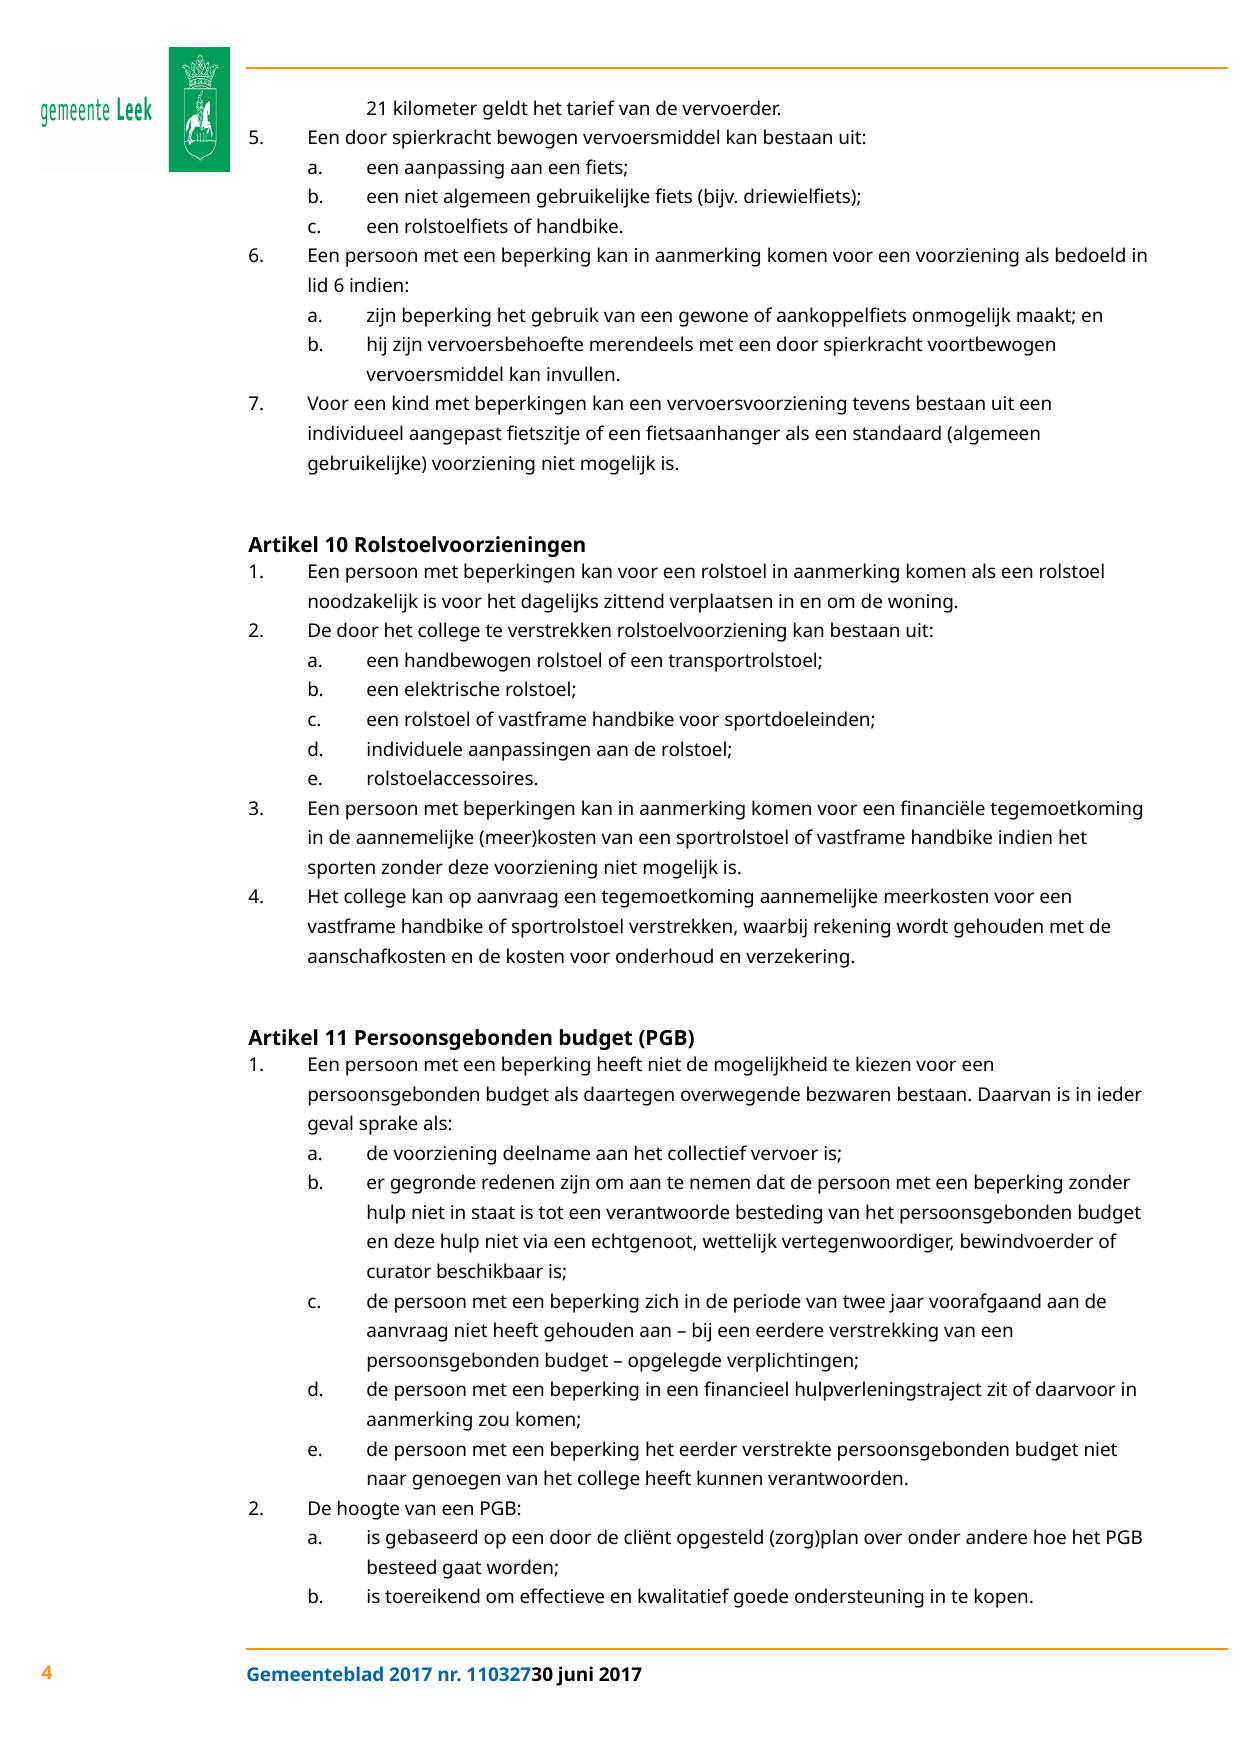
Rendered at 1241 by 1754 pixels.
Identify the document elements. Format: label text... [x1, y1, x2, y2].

list een aanpassing aan een fiets; [307, 154, 1152, 180]
list er gegronde redenen zijn om aan te nemen dat de persoon met een beperking zonder hulp niet in staat is tot een verantwoorde besteding van het persoonsgebonden budget en deze hulp niet via een echtgenoot, wettelijk vertegenwoordiger, bewindvoerder of curator beschikbaar is; [307, 1169, 1152, 1284]
list De hoogte van een PGB: [248, 1495, 1152, 1521]
list 21 kilometer geldt het tarief van de vervoerder. [307, 95, 1152, 121]
list Het college kan op aanvraag een tegemoetkoming aannemelijke meerkosten voor een vastframe handbike of sportrolstoel verstrekken, waarbij rekening wordt gehouden met de aanschafkosten en de kosten voor onderhoud en verzekering. [248, 884, 1152, 968]
list de voorziening deelname aan het collectief vervoer is; [307, 1140, 1152, 1166]
list een handbewogen rolstoel of een transportrolstoel; [307, 647, 1152, 673]
list Een door spierkracht bewogen vervoersmiddel kan bestaan uit: [248, 124, 1152, 150]
list hij zijn vervoersbehoefte merendeels met een door spierkracht voortbewogen vervoersmiddel kan invullen. [307, 331, 1152, 387]
list een elektrische rolstoel; [307, 677, 1152, 702]
list de persoon met een beperking het eerder verstrekte persoonsgebonden budget niet naar genoegen van het college heeft kunnen verantwoorden. [307, 1436, 1152, 1491]
list de persoon met een beperking zich in de periode van twee jaar voorafgaand aan de aanvraag niet heeft gehouden aan – bij een eerdere verstrekking van een persoonsgebonden budget – opgelegde verplichtingen; [307, 1288, 1152, 1373]
text Artikel 10 Rolstoelvoorzieningen [248, 530, 1152, 558]
text Artikel 11 Persoonsgebonden budget (PGB) [248, 1023, 1152, 1051]
list Voor een kind met beperkingen kan een vervoersvoorziening tevens bestaan uit een individueel aangepast fietszitje of een fietsaanhanger als een standaard (algemeen gebruikelijke) voorziening niet mogelijk is. [248, 391, 1152, 476]
list Een persoon met een beperking kan in aanmerking komen voor een voorziening als bedoeld in lid 6 indien: [248, 243, 1152, 298]
list is toereikend om effectieve en kwalitatief goede ondersteuning in te kopen. [307, 1584, 1152, 1609]
list individuele aanpassingen aan de rolstoel; [307, 736, 1152, 761]
list Een persoon met beperkingen kan in aanmerking komen voor een financiële tegemoetkoming in de aannemelijke (meer)kosten van een sportrolstoel of vastframe handbike indien het sporten zonder deze voorziening niet mogelijk is. [248, 795, 1152, 880]
list een rolstoelfiets of handbike. [307, 213, 1152, 239]
list rolstoelaccessoires. [307, 765, 1152, 791]
picture [41, 47, 231, 172]
list de persoon met een beperking in een financieel hulpverleningstraject zit of daarvoor in aanmerking zou komen; [307, 1377, 1152, 1432]
list De door het college te verstrekken rolstoelvoorziening kan bestaan uit: [248, 617, 1152, 643]
list is gebaseerd op een door de cliënt opgesteld (zorg)plan over onder andere hoe het PGB besteed gaat worden; [307, 1524, 1152, 1580]
list Een persoon met beperkingen kan voor een rolstoel in aanmerking komen als een rolstoel noodzakelijk is voor het dagelijks zittend verplaatsen in en om de woning. [248, 558, 1152, 613]
list Een persoon met een beperking heeft niet de mogelijkheid te kiezen voor een persoonsgebonden budget als daartegen overwegende bezwaren bestaan. Daarvan is in ieder geval sprake als: [248, 1051, 1152, 1136]
list een niet algemeen gebruikelijke fiets (bijv. driewielfiets); [307, 183, 1152, 209]
list een rolstoel of vastframe handbike voor sportdoeleinden; [307, 706, 1152, 732]
list zijn beperking het gebruik van een gewone of aankoppelfiets onmogelijk maakt; en [307, 302, 1152, 328]
